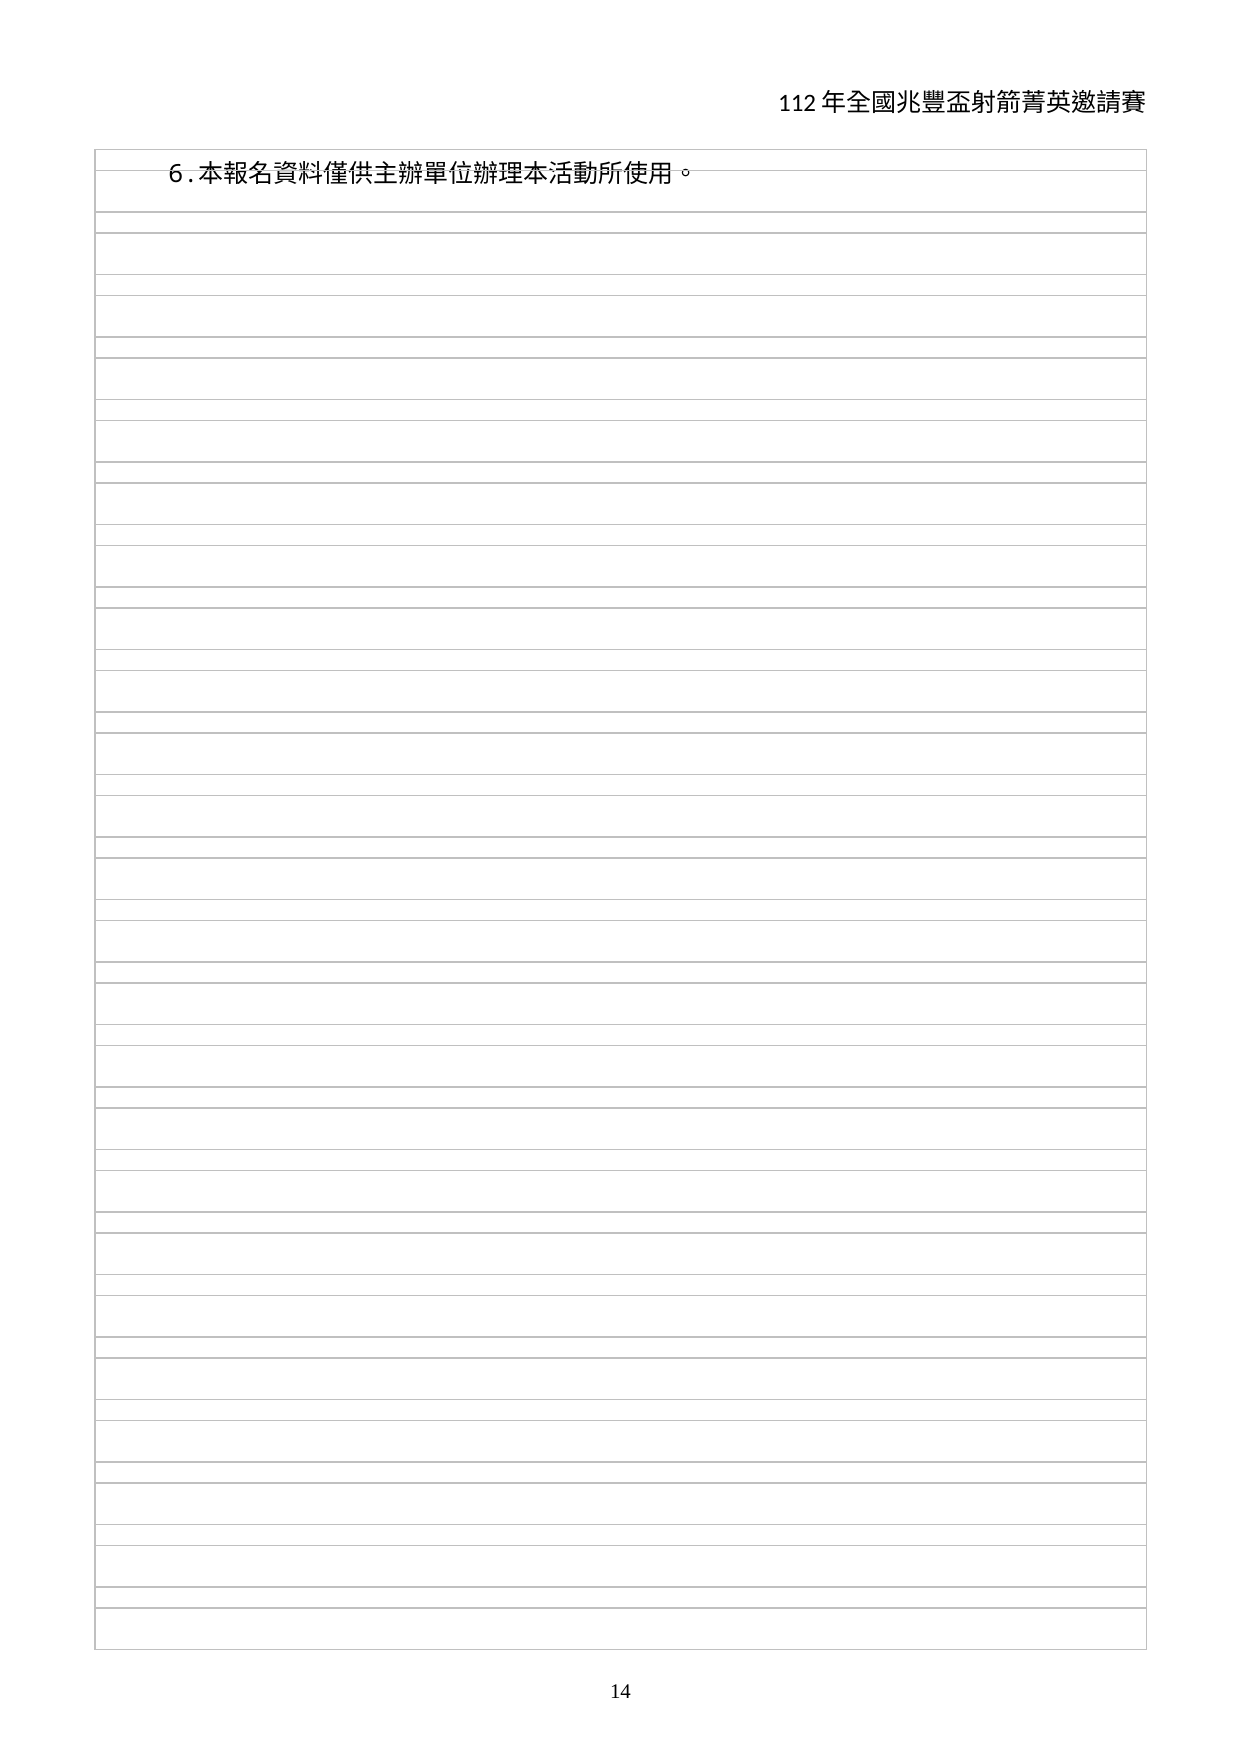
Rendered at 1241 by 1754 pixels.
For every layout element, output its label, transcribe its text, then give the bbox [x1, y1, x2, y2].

text 6.本報名資料僅供主辦單位辦理本活動所使用。 [168, 150, 1146, 170]
text 6.本報名資料僅供主辦單位辦理本活動所使用。 [168, 171, 1146, 191]
